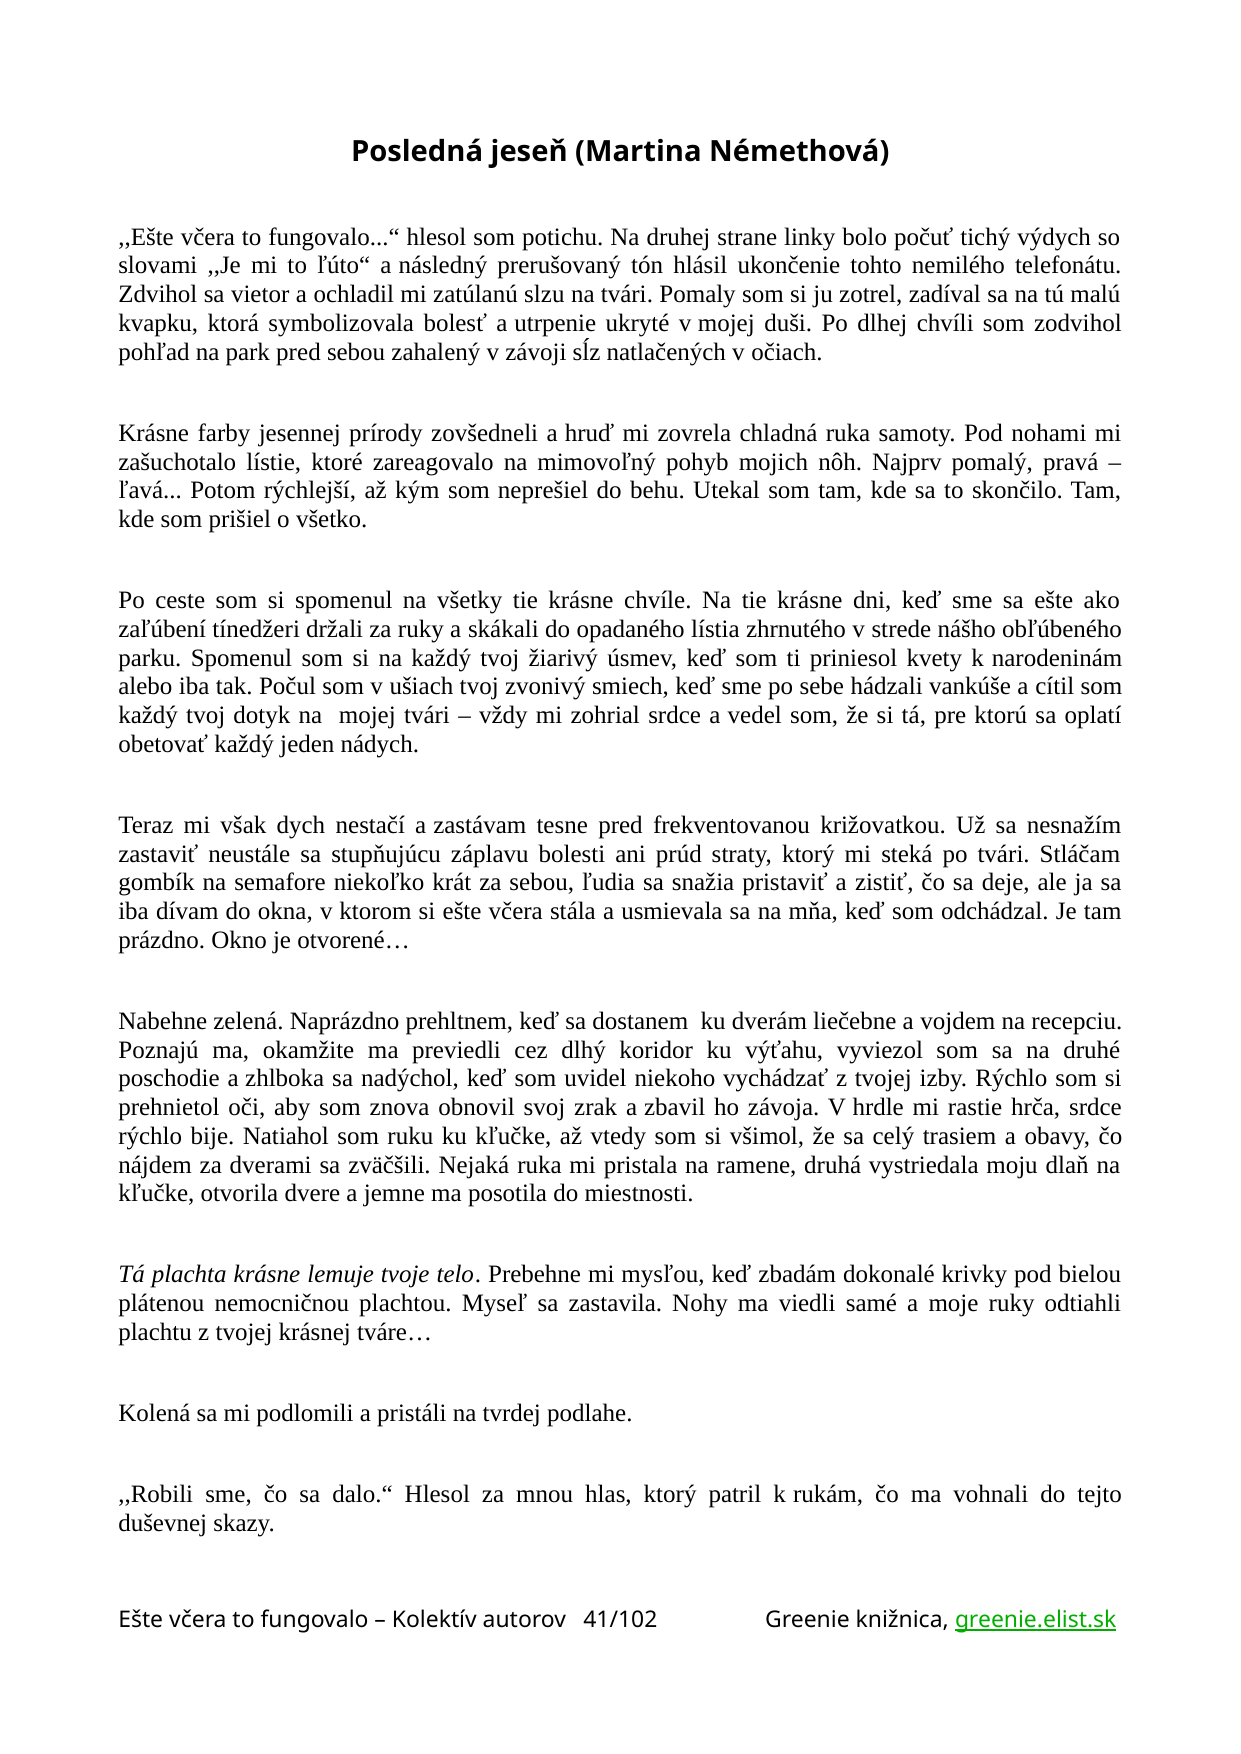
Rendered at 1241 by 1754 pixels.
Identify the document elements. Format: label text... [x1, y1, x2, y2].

text Nabehne zelená. Naprázdno prehltnem, keď sa dostanem ku dverám liečebne a vojdem na recepciu. Poznajú ma, okamžite ma previedli cez dlhý koridor ku výťahu, vyviezol som sa na druhé poschodie a zhlboka sa nadýchol, keď som uvidel niekoho vychádzať z tvojej izby. Rýchlo som si prehnietol oči, aby som znova obnovil svoj zrak a zbavil ho závoja. V hrdle mi rastie hrča, srdce rýchlo bije. Natiahol som ruku ku kľučke, až vtedy som si všimol, že sa celý trasiem a obavy, čo nájdem za dverami sa zväčšili. Nejaká ruka mi pristala na ramene, druhá vystriedala moju dlaň na kľučke, otvorila dvere a jemne ma posotila do miestnosti. [118, 1006, 1122, 1207]
text Teraz mi však dych nestačí a zastávam tesne pred frekventovanou križovatkou. Už sa nesnažím zastaviť neustále sa stupňujúcu záplavu bolesti ani prúd straty, ktorý mi steká po tvári. Stláčam gombík na semafore niekoľko krát za sebou, ľudia sa snažia pristaviť a zistiť, čo sa deje, ale ja sa iba dívam do okna, v ktorom si ešte včera stála a usmievala sa na mňa, keď som odchádzal. Je tam prázdno. Okno je otvorené… [118, 810, 1122, 954]
text ,,Robili sme, čo sa dalo.“ Hlesol za mnou hlas, ktorý patril k rukám, čo ma vohnali do tejto duševnej skazy. [118, 1479, 1122, 1537]
text ,,Ešte včera to fungovalo...“ hlesol som potichu. Na druhej strane linky bolo počuť tichý výdych so slovami ,,Je mi to ľúto“ a následný prerušovaný tón hlásil ukončenie tohto nemilého telefonátu. Zdvihol sa vietor a ochladil mi zatúlanú slzu na tvári. Pomaly som si ju zotrel, zadíval sa na tú malú kvapku, ktorá symbolizovala bolesť a utrpenie ukryté v mojej duši. Po dlhej chvíli som zodvihol pohľad na park pred sebou zahalený v závoji sĺz natlačených v očiach. [118, 222, 1122, 366]
text Tá plachta krásne lemuje tvoje telo. Prebehne mi mysľou, keď zbadám dokonalé krivky pod bielou plátenou nemocničnou plachtou. Myseľ sa zastavila. Nohy ma viedli samé a moje ruky odtiahli plachtu z tvojej krásnej tváre… [118, 1259, 1122, 1346]
text Po ceste som si spomenul na všetky tie krásne chvíle. Na tie krásne dni, keď sme sa ešte ako zaľúbení tínedžeri držali za ruky a skákali do opadaného lístia zhrnutého v strede nášho obľúbeného parku. Spomenul som si na každý tvoj žiarivý úsmev, keď som ti priniesol kvety k narodeninám alebo iba tak. Počul som v ušiach tvoj zvonivý smiech, keď sme po sebe hádzali vankúše a cítil som každý tvoj dotyk na mojej tvári – vždy mi zohrial srdce a vedel som, že si tá, pre ktorú sa oplatí obetovať každý jeden nádych. [118, 585, 1122, 758]
subtitle Posledná jeseň (Martina Némethová) [118, 130, 1122, 169]
text Krásne farby jesennej prírody zovšedneli a hruď mi zovrela chladná ruka samoty. Pod nohami mi zašuchotalo lístie, ktoré zareagovalo na mimovoľný pohyb mojich nôh. Najprv pomalý, pravá – ľavá... Potom rýchlejší, až kým som neprešiel do behu. Utekal som tam, kde sa to skončilo. Tam, kde som prišiel o všetko. [118, 418, 1122, 533]
text Kolená sa mi podlomili a pristáli na tvrdej podlahe. [118, 1398, 1122, 1427]
